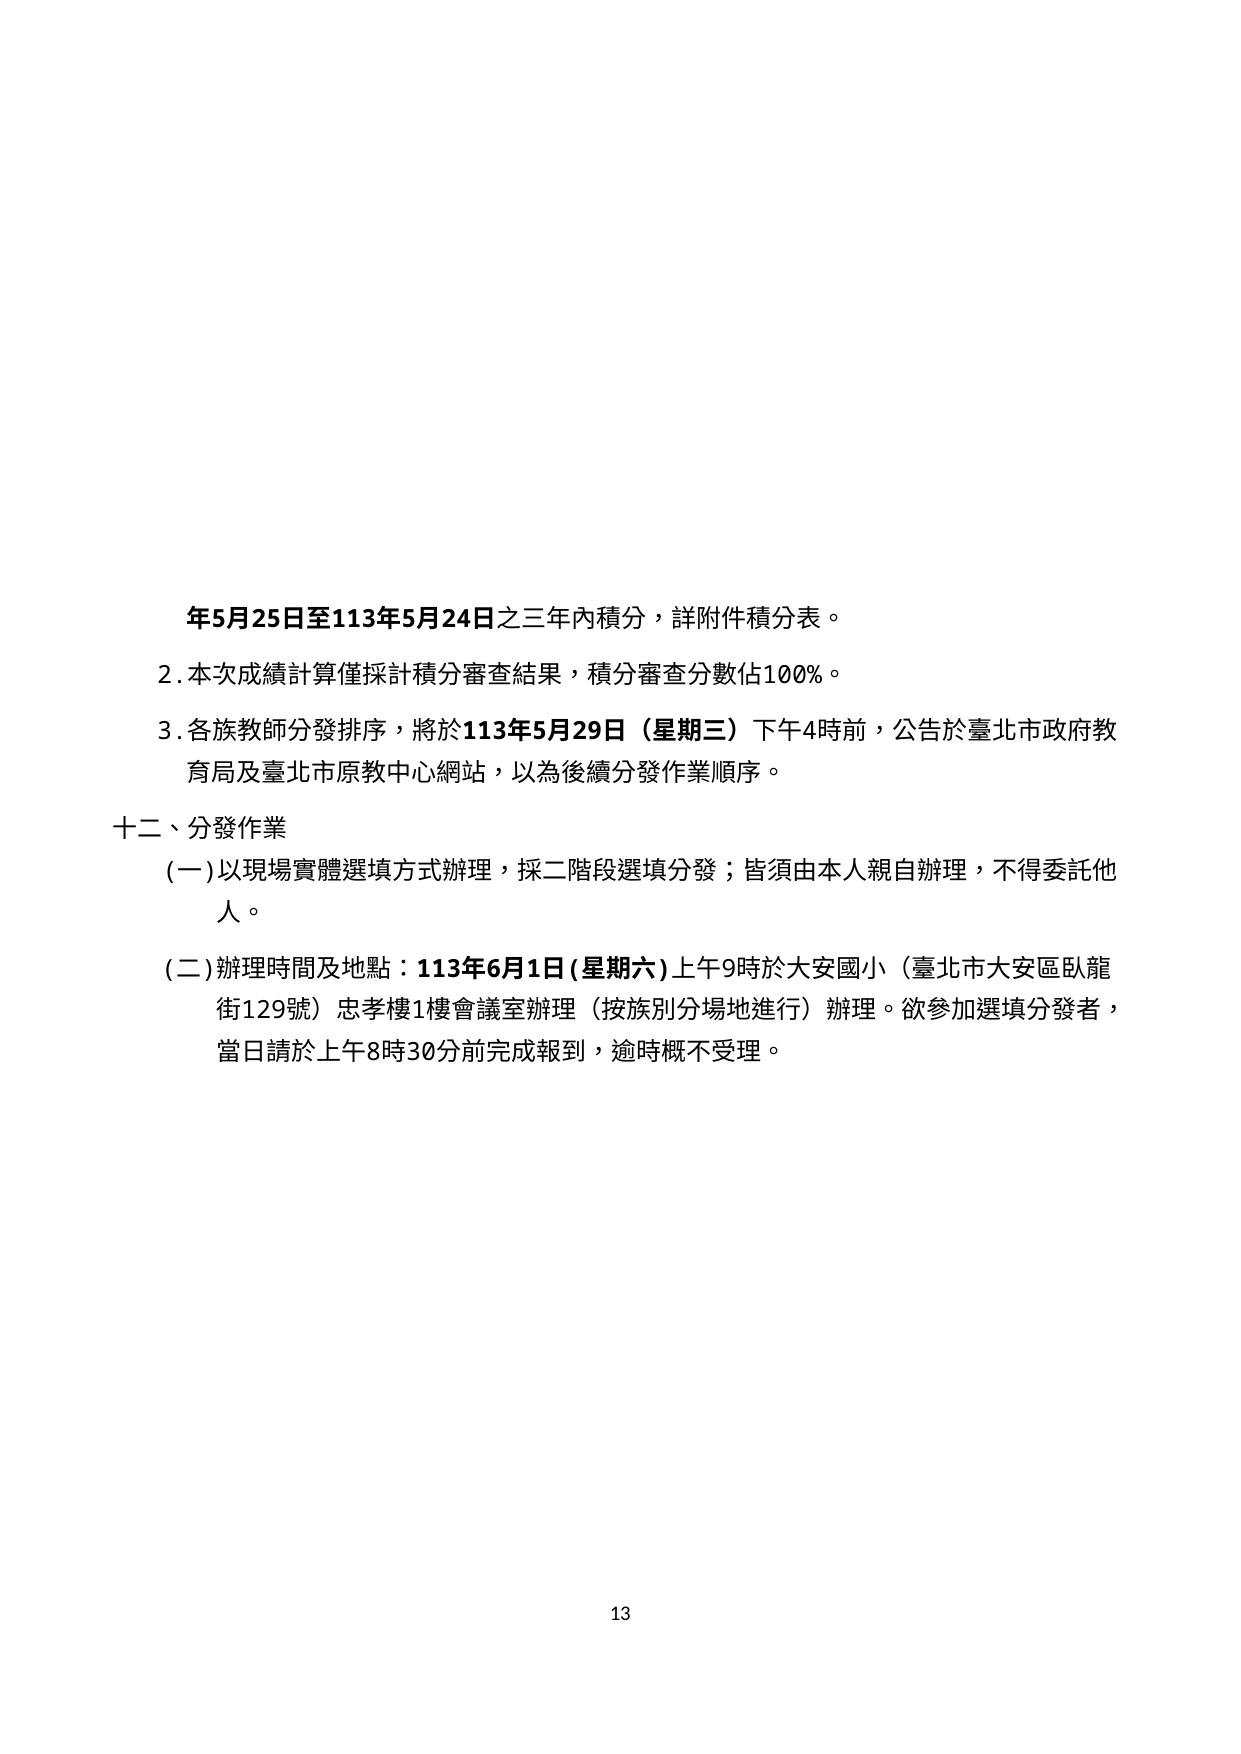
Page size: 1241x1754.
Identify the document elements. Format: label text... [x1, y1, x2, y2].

text (二)辦理時間及地點：113年6月1日(星期六)上午9時於大安國小（臺北市大安區臥龍街129號）忠孝樓1樓會議室辦理（按族別分場地進行）辦理。欲參加選填分發者，當日請於上午8時30分前完成報到，逾時概不受理。 [161, 944, 1128, 1069]
text 年5月25日至113年5月24日之三年內積分，詳附件積分表。 [157, 594, 1128, 636]
text 3.各族教師分發排序，將於113年5月29日（星期三）下午4時前，公告於臺北市政府教育局及臺北市原教中心網站，以為後續分發作業順序。 [157, 706, 1128, 790]
text 十二、分發作業 [112, 804, 1128, 846]
text (一)以現場實體選填方式辦理，採二階段選填分發；皆須由本人親自辦理，不得委託他人。 [162, 846, 1128, 929]
text 2.本次成績計算僅採計積分審查結果，積分審查分數佔100%。 [157, 650, 1128, 692]
